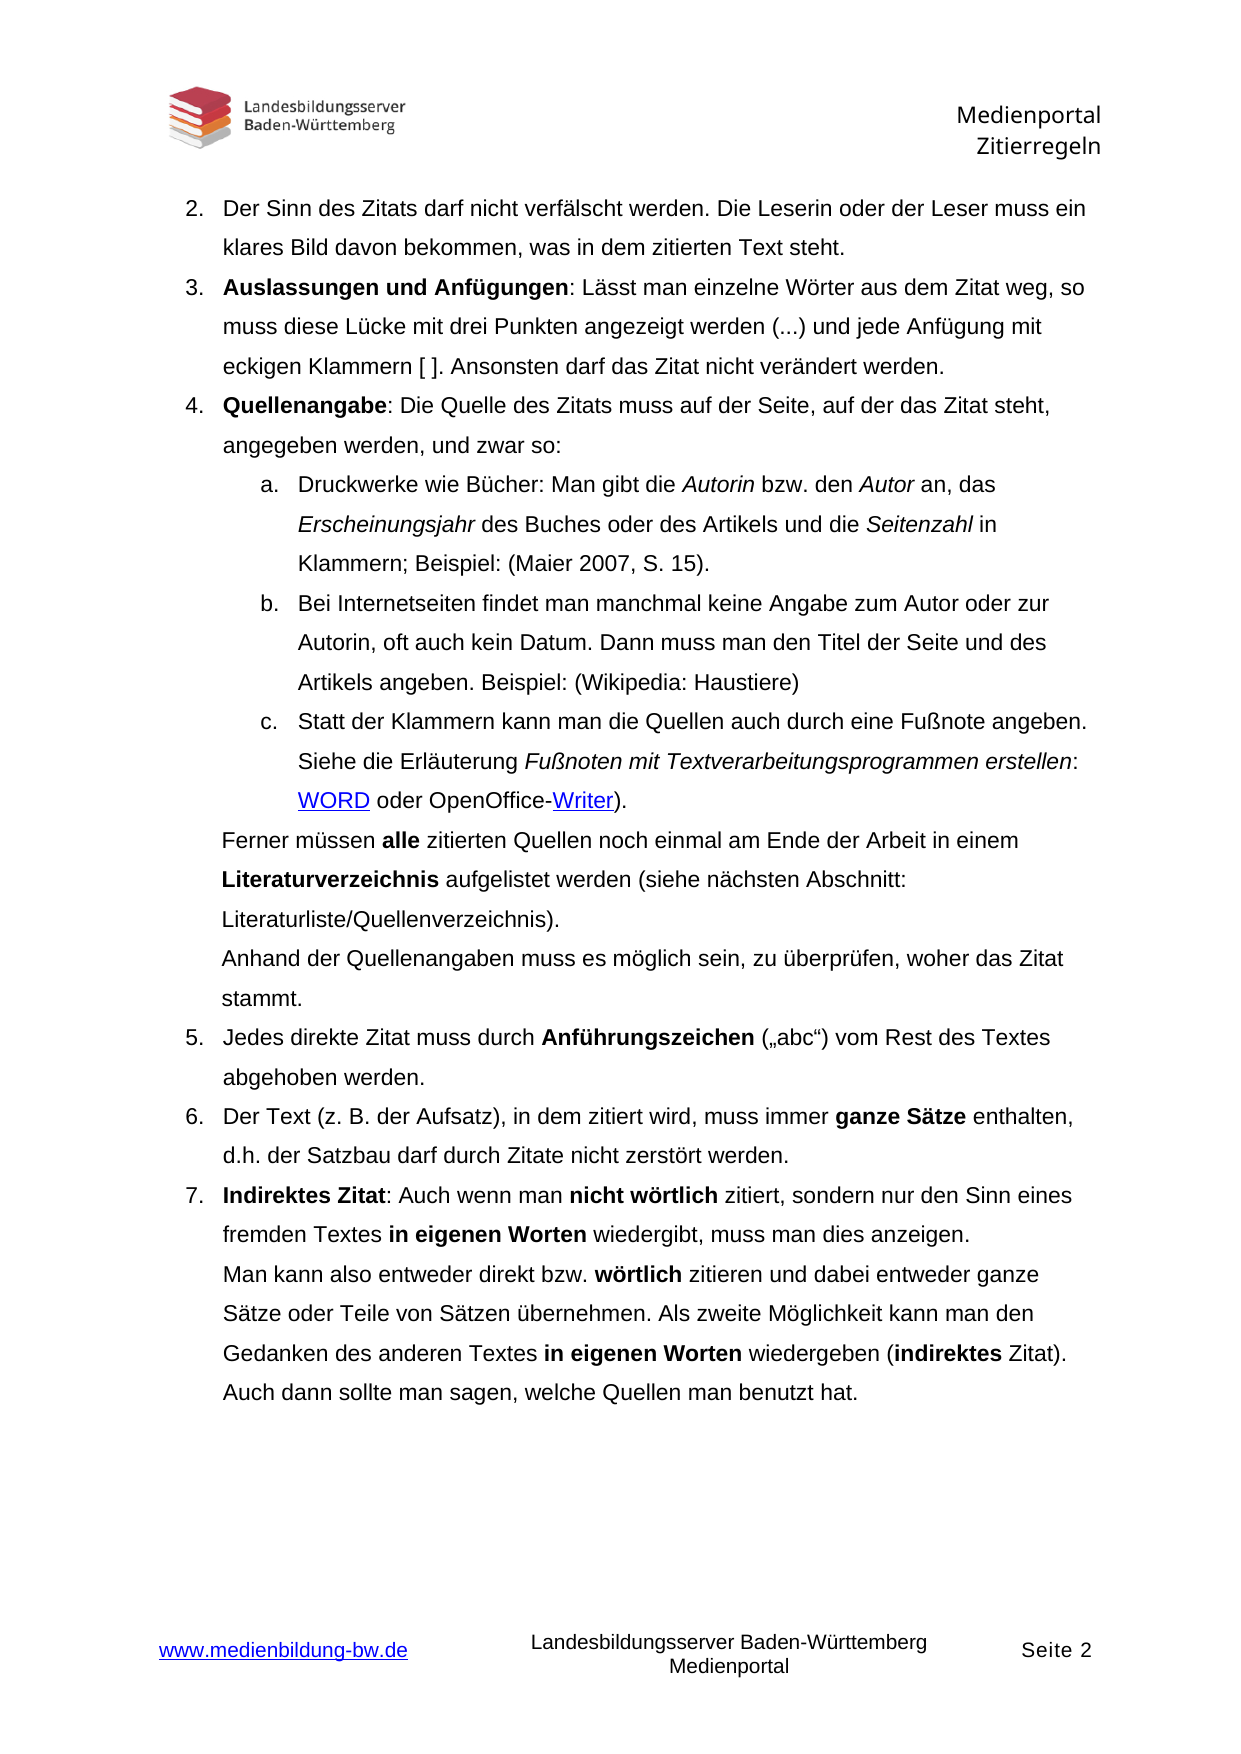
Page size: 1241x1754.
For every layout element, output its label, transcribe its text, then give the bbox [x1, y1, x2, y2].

list Statt der Klammern kann man die Quellen auch durch eine Fußnote angeben. Siehe die Erläuterung Fußnoten mit Textverarbeitungsprogrammen erstellen: WORD oder OpenOffice-Writer). [260, 708, 1093, 813]
text Anhand der Quellenangaben muss es möglich sein, zu überprüfen, woher das Zitat stammt. [221, 945, 1093, 1011]
list Der Text (z. B. der Aufsatz), in dem zitiert wird, muss immer ganze Sätze enthalten, d.h. der Satzbau darf durch Zitate nicht zerstört werden. [185, 1103, 1093, 1169]
list Der Sinn des Zitats darf nicht verfälscht werden. Die Leserin oder der Leser muss ein klares Bild davon bekommen, was in dem zitierten Text steht. [185, 195, 1093, 261]
list Auslassungen und Anfügungen: Lässt man einzelne Wörter aus dem Zitat weg, so muss diese Lücke mit drei Punkten angezeigt werden (...) und jede Anfügung mit eckigen Klammern [ ]. Ansonsten darf das Zitat nicht verändert werden. [185, 274, 1093, 379]
list Bei Internetseiten findet man manchmal keine Angabe zum Autor oder zur Autorin, oft auch kein Datum. Dann muss man den Titel der Seite und des Artikels angeben. Beispiel: (Wikipedia: Haustiere) [260, 590, 1093, 695]
list Quellenangabe: Die Quelle des Zitats muss auf der Seite, auf der das Zitat steht, angegeben werden, und zwar so: [185, 392, 1093, 458]
text Ferner müssen alle zitierten Quellen noch einmal am Ende der Arbeit in einem Literaturverzeichnis aufgelistet werden (siehe nächsten Abschnitt: Literaturliste/Quellenverzeichnis). [221, 827, 1093, 932]
list Jedes direkte Zitat muss durch Anführungszeichen („abc“) vom Rest des Textes abgehoben werden. [185, 1024, 1093, 1090]
list Indirektes Zitat: Auch wenn man nicht wörtlich zitiert, sondern nur den Sinn eines fremden Textes in eigenen Worten wiedergibt, muss man dies anzeigen. Man kann also entweder direkt bzw. wörtlich zitieren und dabei entweder ganze Sätze oder Teile von Sätzen übernehmen. Als zweite Möglichkeit kann man den Gedanken des anderen Textes in eigenen Worten wiedergeben (indirektes Zitat). Auch dann sollte man sagen, welche Quellen man benutzt hat. [185, 1182, 1093, 1406]
list Druckwerke wie Bücher: Man gibt die Autorin bzw. den Autor an, das Erscheinungsjahr des Buches oder des Artikels und die Seitenzahl in Klammern; Beispiel: (Maier 2007, S. 15). [260, 471, 1093, 577]
picture [159, 75, 409, 156]
